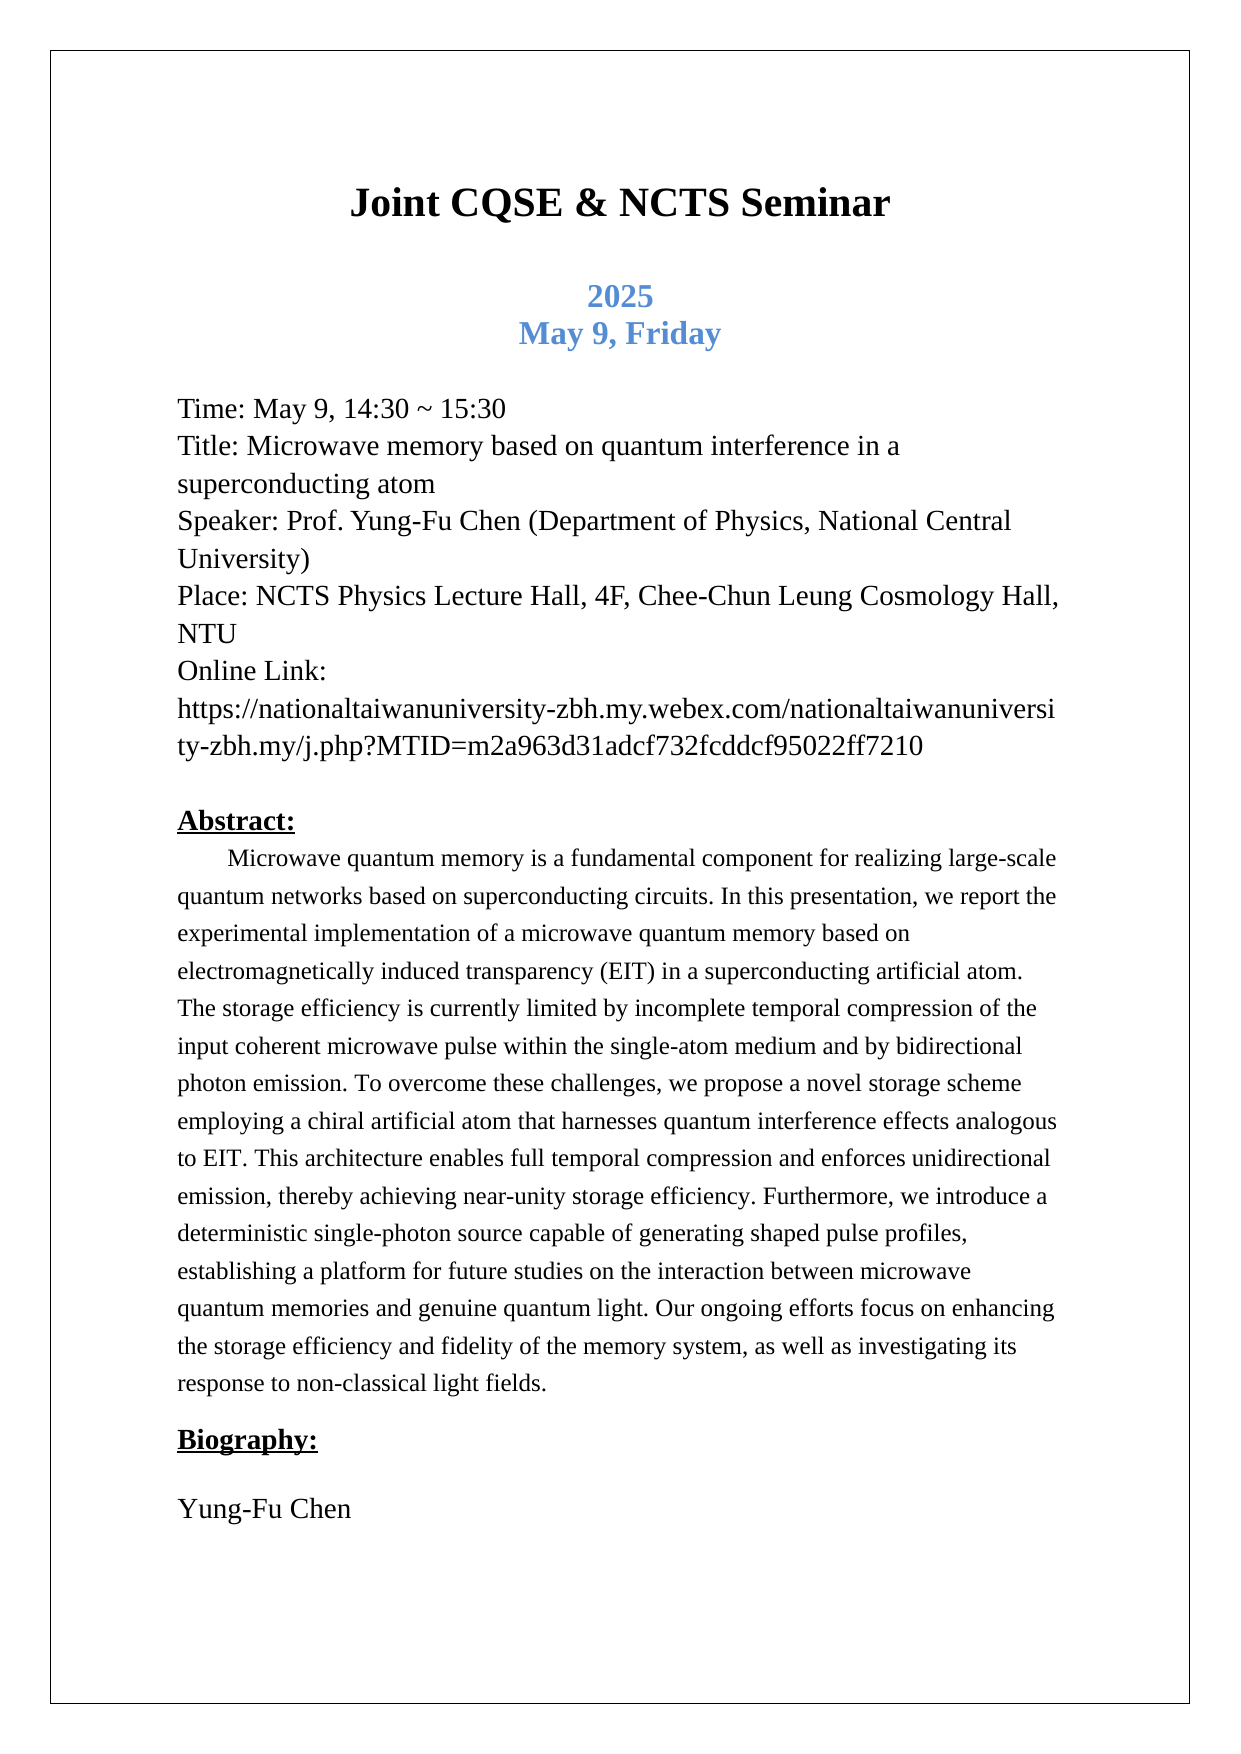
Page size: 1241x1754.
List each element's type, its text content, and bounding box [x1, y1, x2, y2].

text Online Link: https://nationaltaiwanuniversity-zbh.my.webex.com/nationaltaiwanuniversity-zbh.my/j.php?MTID=m2a963d31adcf732fcddcf95022ff7210 [177, 652, 1063, 764]
text Joint CQSE & NCTS Seminar [177, 164, 1063, 239]
text Title: Microwave memory based on quantum interference in a superconducting atom [177, 427, 1063, 502]
text Abstract: [177, 802, 1063, 839]
text Biography: [177, 1421, 1063, 1458]
text 2025 [177, 277, 1063, 314]
text Microwave quantum memory is a fundamental component for realizing large-scale quantum networks based on superconducting circuits. In this presentation, we report the experimental implementation of a microwave quantum memory based on electromagnetically induced transparency (EIT) in a superconducting artificial atom. The storage efficiency is currently limited by incomplete temporal compression of the input coherent microwave pulse within the single-atom medium and by bidirectional photon emission. To overcome these challenges, we propose a novel storage scheme employing a chiral artificial atom that harnesses quantum interference effects analogous to EIT. This architecture enables full temporal compression and enforces unidirectional emission, thereby achieving near-unity storage efficiency. Furthermore, we introduce a deterministic single-photon source capable of generating shaped pulse profiles, establishing a platform for future studies on the interaction between microwave quantum memories and genuine quantum light. Our ongoing efforts focus on enhancing the storage efficiency and fidelity of the memory system, as well as investigating its response to non-classical light fields. [177, 839, 1063, 1402]
text Time: May 9, 14:30 ~ 15:30 [177, 389, 1063, 427]
text May 9, Friday [177, 314, 1063, 352]
text Speaker: Prof. Yung-Fu Chen (Department of Physics, National Central University) [177, 502, 1063, 577]
text Place: NCTS Physics Lecture Hall, 4F, Chee-Chun Leung Cosmology Hall, NTU [177, 577, 1063, 652]
text Yung-Fu Chen [177, 1489, 1063, 1527]
